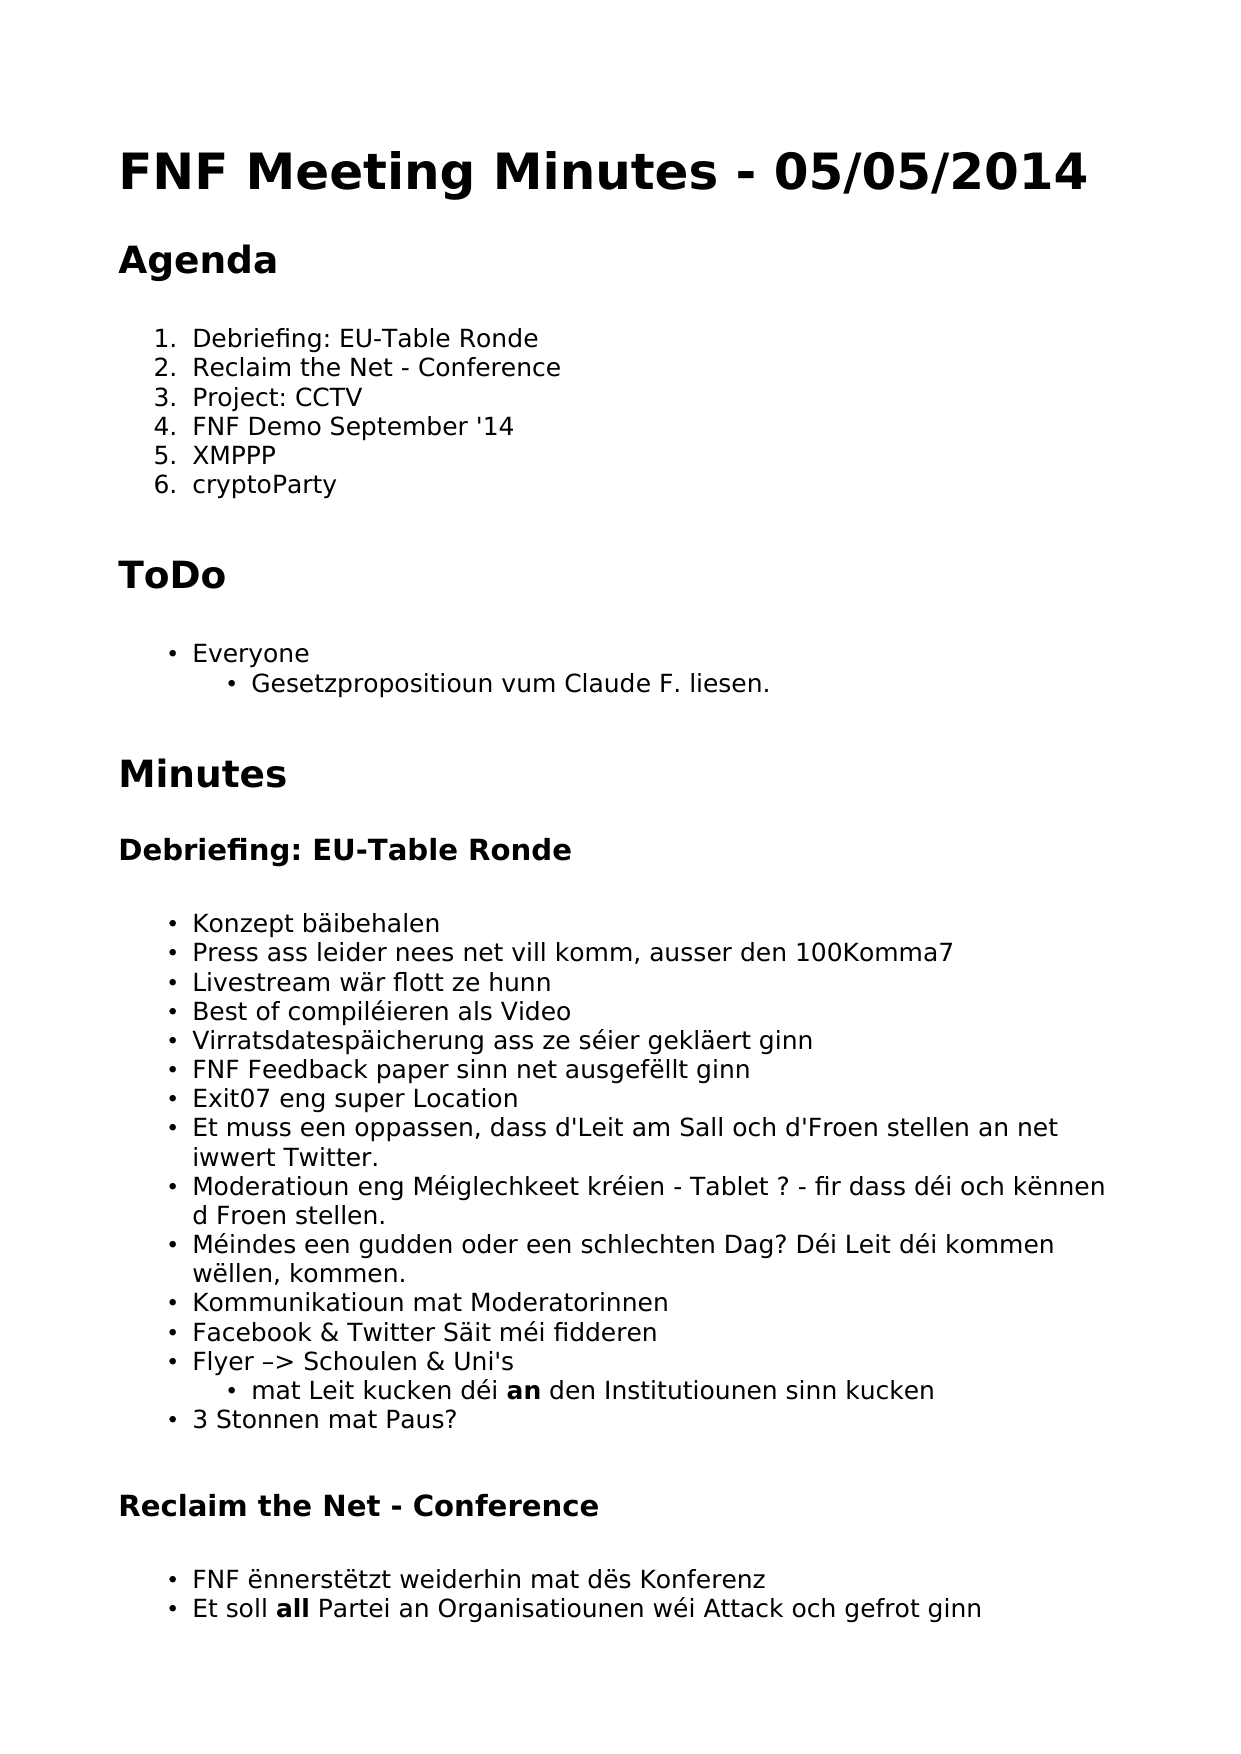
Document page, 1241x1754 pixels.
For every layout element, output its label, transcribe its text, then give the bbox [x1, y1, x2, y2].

subtitle Reclaim the Net - Conference [118, 1489, 1122, 1523]
list Best of compiléieren als Video [177, 997, 1122, 1026]
list Exit07 eng super Location [177, 1084, 1122, 1114]
list FNF Feedback paper sinn net ausgefëllt ginn [177, 1055, 1122, 1084]
list Press ass leider nees net vill komm, ausser den 100Komma7 [177, 939, 1122, 968]
list Konzept bäibehalen [177, 909, 1122, 939]
subtitle Agenda [118, 239, 1122, 282]
list Livestream wär flott ze hunn [177, 968, 1122, 997]
list Everyone [177, 639, 1122, 669]
list XMPPP [177, 441, 1122, 470]
subtitle FNF Meeting Minutes - 05/05/2014 [118, 143, 1122, 201]
list cryptoParty [177, 470, 1122, 499]
list Flyer –> Schoulen & Uni's [177, 1347, 1122, 1376]
list Gesetzpropositioun vum Claude F. liesen. [236, 669, 1122, 698]
list Et muss een oppassen, dass d'Leit am Sall och d'Froen stellen an net iwwert Twitter. [177, 1114, 1122, 1172]
subtitle Debriefing: EU-Table Ronde [118, 833, 1122, 867]
list Moderatioun eng Méiglechkeet kréien - Tablet ? - fir dass déi och kënnen d Froen stellen. [177, 1172, 1122, 1230]
list 3 Stonnen mat Paus? [177, 1405, 1122, 1434]
list Méindes een gudden oder een schlechten Dag? Déi Leit déi kommen wëllen, kommen. [177, 1230, 1122, 1289]
list Et soll all Partei an Organisatiounen wéi Attack och gefrot ginn [177, 1594, 1122, 1623]
list FNF Demo September '14 [177, 412, 1122, 441]
list Debriefing: EU-Table Ronde [177, 324, 1122, 354]
list Project: CCTV [177, 383, 1122, 412]
list FNF ënnerstëtzt weiderhin mat dës Konferenz [177, 1565, 1122, 1594]
list Reclaim the Net - Conference [177, 354, 1122, 383]
list Virratsdatespäicherung ass ze séier gekläert ginn [177, 1026, 1122, 1055]
list Facebook & Twitter Säit méi fidderen [177, 1318, 1122, 1347]
subtitle ToDo [118, 554, 1122, 598]
subtitle Minutes [118, 752, 1122, 796]
list Kommunikatioun mat Moderatorinnen [177, 1289, 1122, 1318]
list mat Leit kucken déi an den Institutiounen sinn kucken [236, 1376, 1122, 1405]
